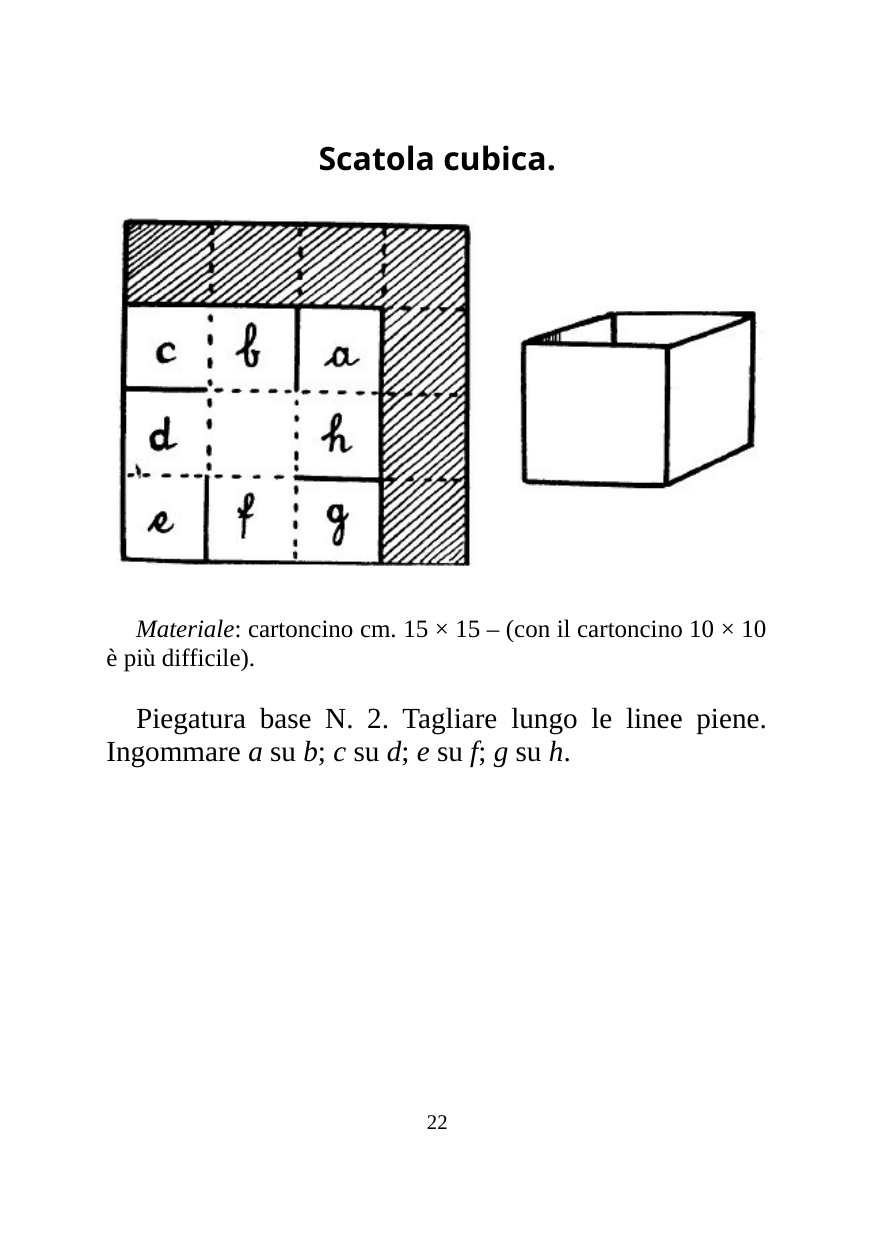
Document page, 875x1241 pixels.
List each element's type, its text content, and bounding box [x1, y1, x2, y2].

text Materiale: cartoncino cm. 15 × 15 – (con il cartoncino 10 × 10 è più difficile). [106, 585, 768, 671]
picture [106, 208, 768, 585]
text Piegatura base N. 2. Tagliare lungo le linee piene. Ingommare a su b; c su d; e su f; g su h. [106, 701, 768, 768]
subtitle Scatola cubica. [106, 136, 768, 179]
